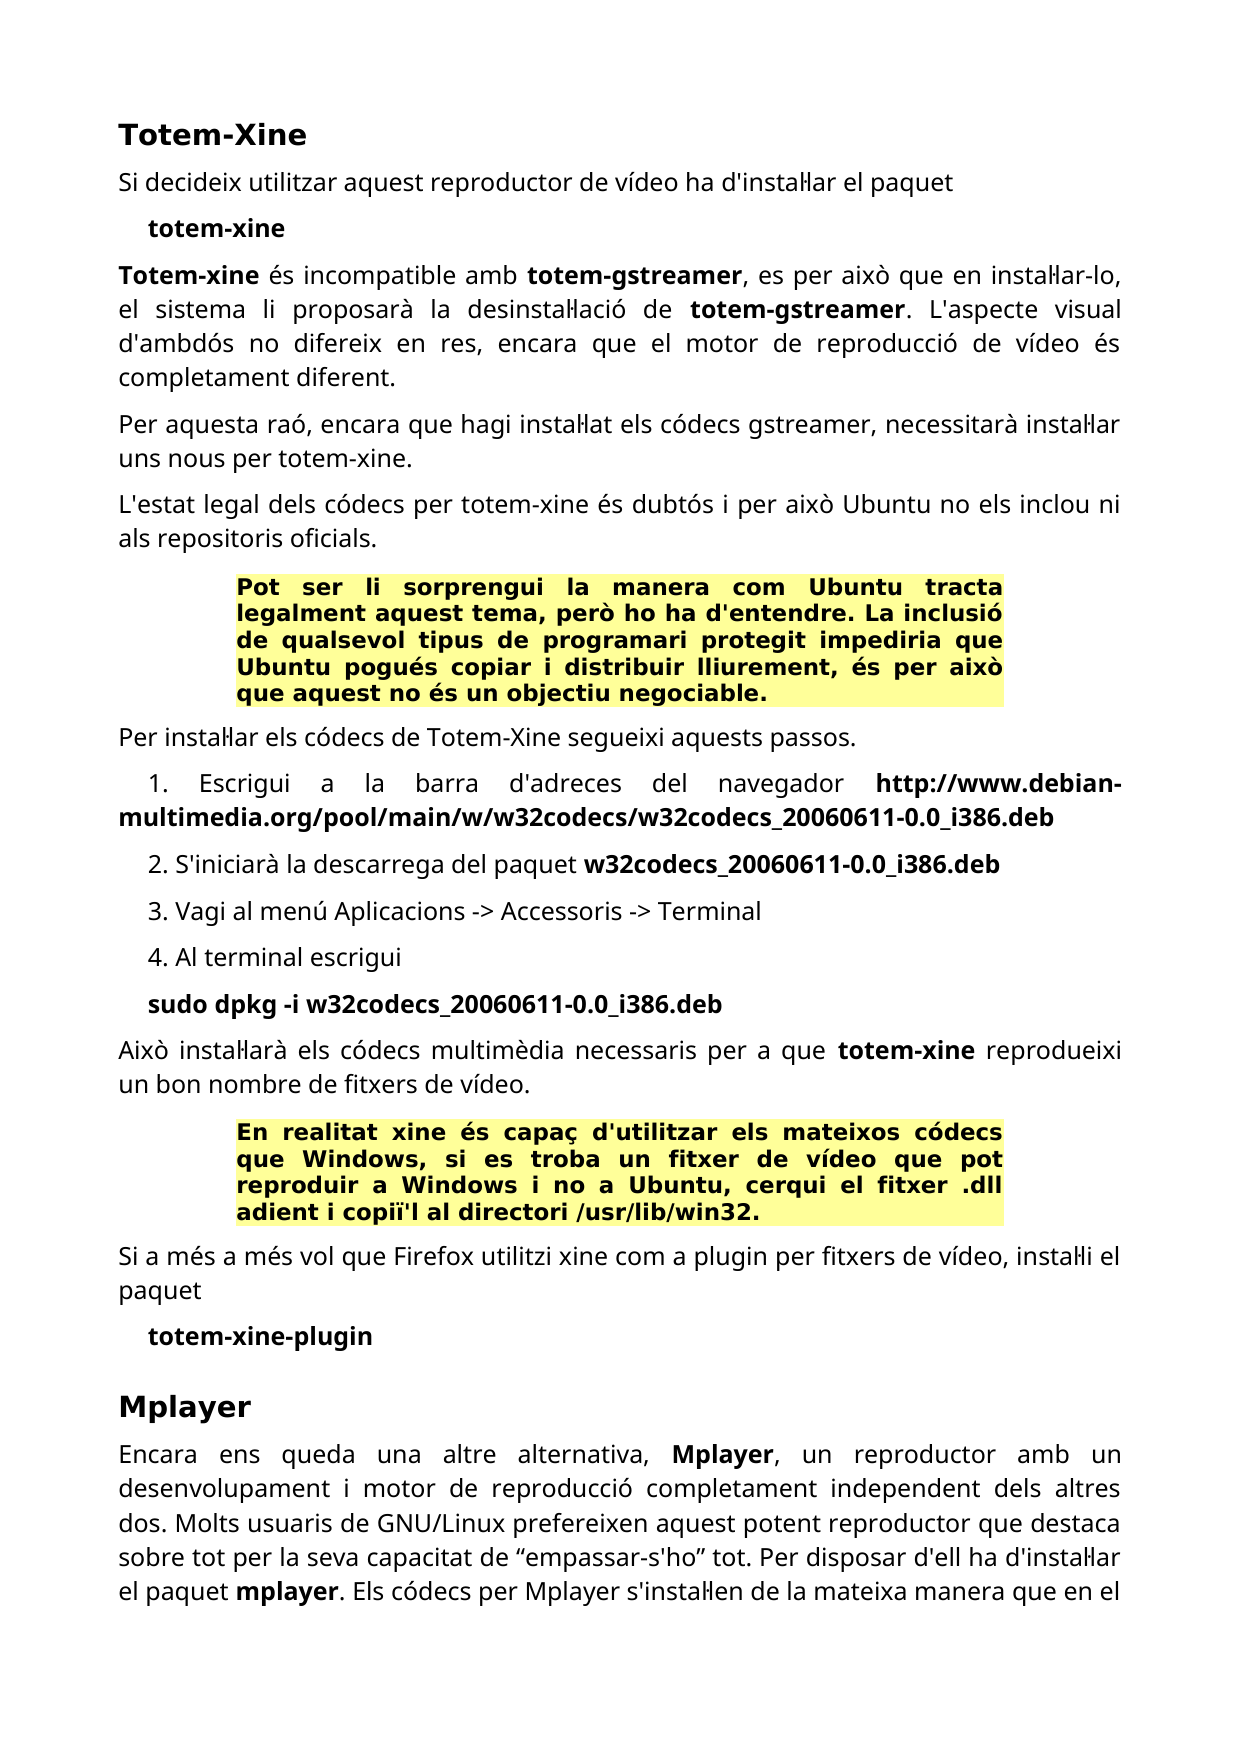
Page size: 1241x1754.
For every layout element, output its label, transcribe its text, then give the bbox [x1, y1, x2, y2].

text Això instal·larà els códecs multimèdia necessaris per a que totem-xine reprodueixi un bon nombre de fitxers de vídeo. [118, 1033, 1122, 1101]
text L'estat legal dels códecs per totem-xine és dubtós i per això Ubuntu no els inclou ni als repositoris oficials. [118, 487, 1122, 555]
text 1. Escrigui a la barra d'adreces del navegador http://www.debian-multimedia.org/pool/main/w/w32codecs/w32codecs_20060611-0.0_i386.deb [118, 766, 1122, 834]
text sudo dpkg -i w32codecs_20060611-0.0_i386.deb [118, 986, 1122, 1020]
text Si decideix utilitzar aquest reproductor de vídeo ha d'instal·lar el paquet [118, 164, 1122, 199]
text Encara ens queda una altre alternativa, Mplayer, un reproductor amb un desenvolupament i motor de reproducció completament independent dels altres dos. Molts usuaris de GNU/Linux prefereixen aquest potent reproductor que destaca sobre tot per la seva capacitat de “empassar-s'ho” tot. Per disposar d'ell ha d'instal·lar el paquet mplayer. Els códecs per Mplayer s'instal·len de la mateixa manera que en el [118, 1437, 1122, 1607]
text Per aquesta raó, encara que hagi instal·lat els códecs gstreamer, necessitarà instal·lar uns nous per totem-xine. [118, 406, 1122, 474]
text 4. Al terminal escrigui [118, 940, 1122, 974]
subtitle Totem-Xine [118, 118, 1122, 152]
text totem-xine [118, 211, 1122, 245]
text totem-xine-plugin [118, 1319, 1122, 1353]
subtitle Mplayer [118, 1391, 1122, 1424]
text Per instal·lar els códecs de Totem-Xine segueixi aquests passos. [118, 719, 1122, 753]
text Si a més a més vol que Firefox utilitzi xine com a plugin per fitxers de vídeo, instal·li el paquet [118, 1238, 1122, 1307]
text 3. Vagi al menú Aplicacions -> Accessoris -> Terminal [118, 893, 1122, 927]
list En realitat xine és capaç d'utilitzar els mateixos códecs que Windows, si es troba un fitxer de vídeo que pot reproduir a Windows i no a Ubuntu, cerqui el fitxer .dll adient i copiï'l al directori /usr/lib/win32. [236, 1119, 1004, 1226]
list Pot ser li sorprengui la manera com Ubuntu tracta legalment aquest tema, però ho ha d'entendre. La inclusió de qualsevol tipus de programari protegit impediria que Ubuntu pogués copiar i distribuir lliurement, és per això que aquest no és un objectiu negociable. [236, 574, 1004, 707]
text 2. S'iniciarà la descarrega del paquet w32codecs_20060611-0.0_i386.deb [118, 847, 1122, 881]
text Totem-xine és incompatible amb totem-gstreamer, es per això que en instal·lar-lo, el sistema li proposarà la desinstal·lació de totem-gstreamer. L'aspecte visual d'ambdós no difereix en res, encara que el motor de reproducció de vídeo és completament diferent. [118, 258, 1122, 394]
